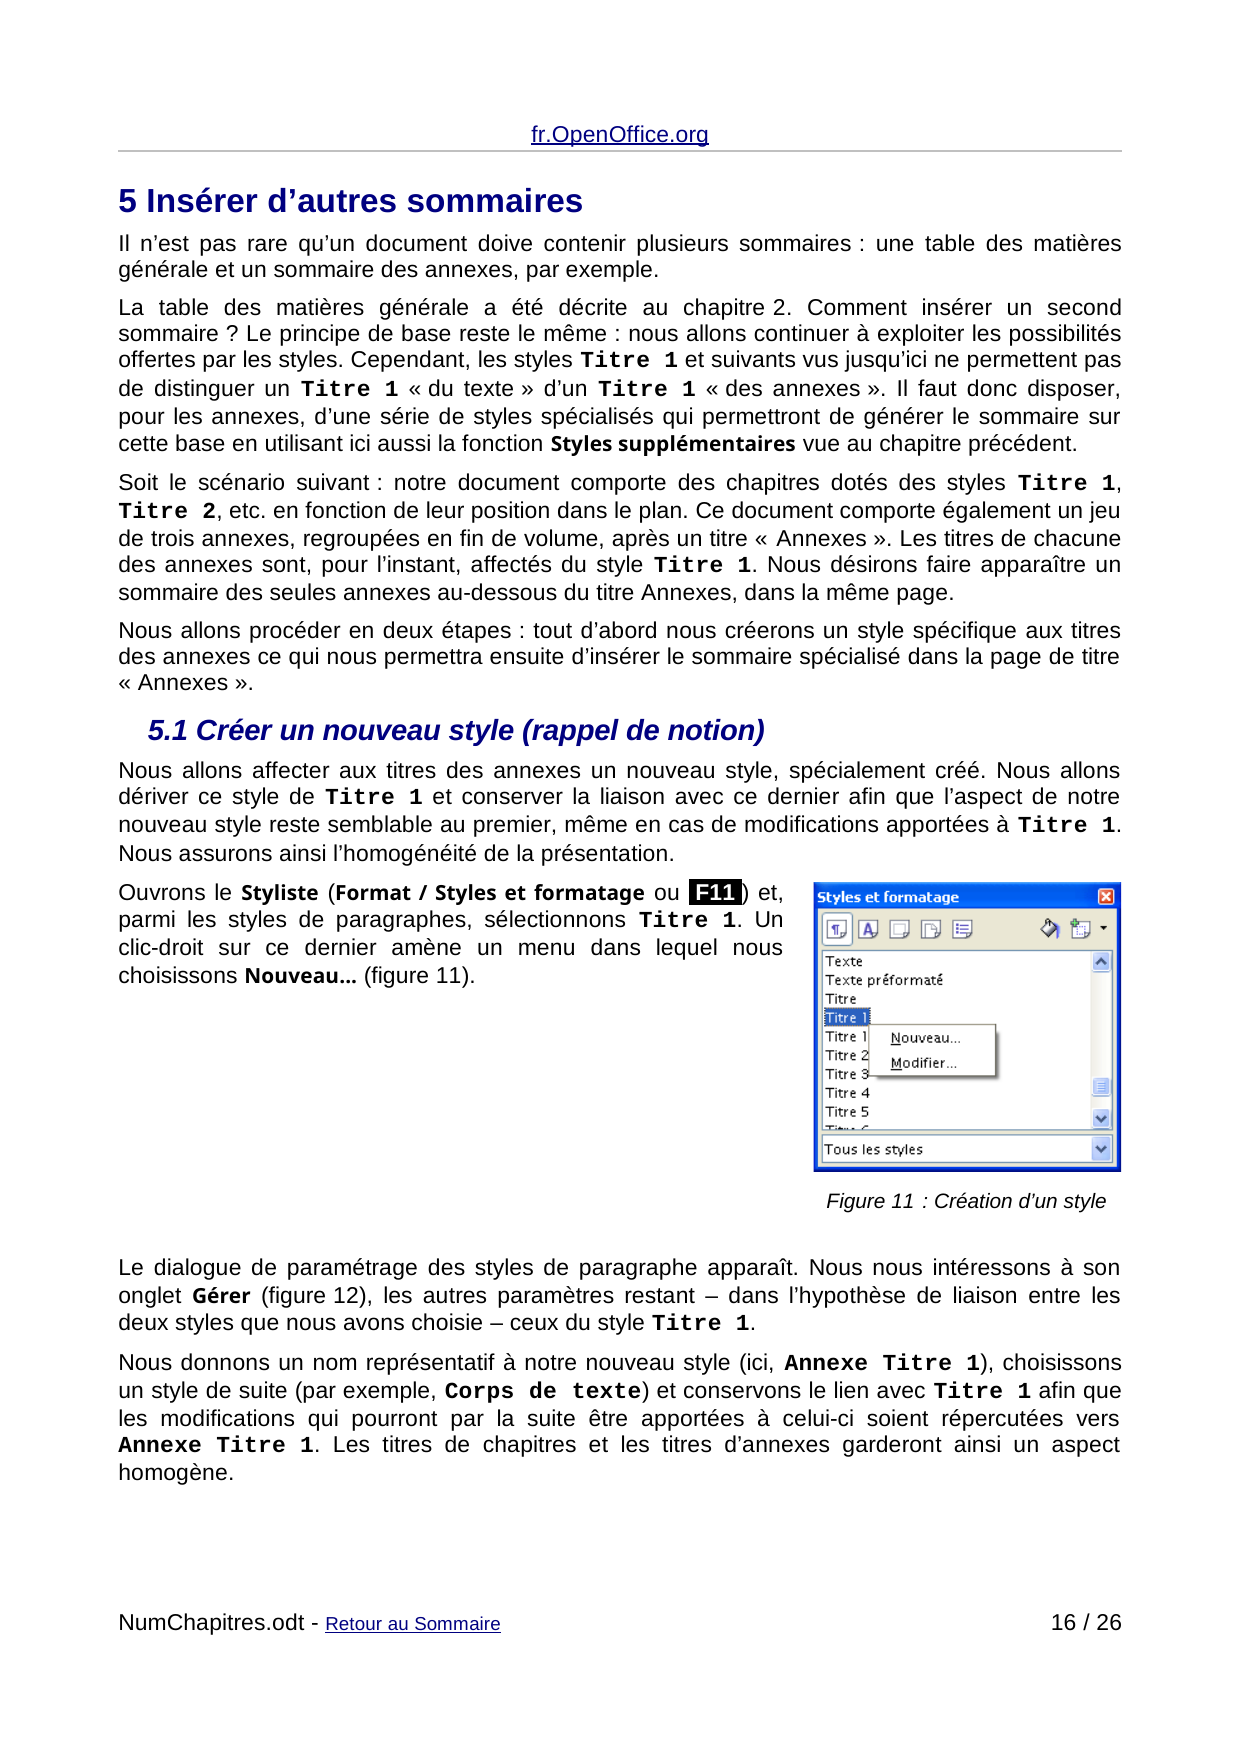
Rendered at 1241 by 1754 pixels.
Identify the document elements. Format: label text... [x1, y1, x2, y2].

text Soit le scénario suivant : notre document comporte des chapitres dotés des styles Titre 1, Titre 2, etc. en fonction de leur position dans le plan. Ce document comporte également un jeu de trois annexes, regroupées en fin de volume, après un titre « Annexes ». Les titres de chacune des annexes sont, pour l’instant, affectés du style Titre 1. Nous désirons faire apparaître un sommaire des seules annexes au-dessous du titre Annexes, dans la même page. [118, 469, 1122, 606]
text Ouvrons le Styliste (Format / Styles et formatage ou F11 ) et, parmi les styles de paragraphes, sélectionnons Titre 1. Un clic-droit sur ce dernier amène un menu dans lequel nous choisissons Nouveau... (figure 11). [118, 878, 1122, 1243]
text Nous donnons un nom représentatif à notre nouveau style (ici, Annexe Titre 1), choisissons un style de suite (par exemple, Corps de texte) et conservons le lien avec Titre 1 afin que les modifications qui pourront par la suite être apportées à celui-ci soient répercutées vers Annexe Titre 1. Les titres de chapitres et les titres d’annexes garderont ainsi un aspect homogène. [118, 1349, 1122, 1486]
text Figure 11 : Création d’un style [813, 1172, 1121, 1213]
subtitle Créer un nouveau style (rappel de notion) [148, 713, 1122, 746]
text Nous allons procéder en deux étapes : tout d’abord nous créerons un style spécifique aux titres des annexes ce qui nous permettra ensuite d’insérer le sommaire spécialisé dans la page de titre « Annexes ». [118, 618, 1122, 696]
text Il n’est pas rare qu’un document doive contenir plusieurs sommaires : une table des matières générale et un sommaire des annexes, par exemple. [118, 231, 1122, 283]
picture [813, 882, 1122, 1172]
text Le dialogue de paramétrage des styles de paragraphe apparaît. Nous nous intéressons à son onglet Gérer (figure 12), les autres paramètres restant – dans l’hypothèse de liaison entre les deux styles que nous avons choisie – ceux du style Titre 1. [118, 1254, 1122, 1337]
text La table des matières générale a été décrite au chapitre 2. Comment insérer un second sommaire ? Le principe de base reste le même : nous allons continuer à exploiter les possibilités offertes par les styles. Cependant, les styles Titre 1 et suivants vus jusqu’ici ne permettent pas de distinguer un Titre 1 « du texte » d’un Titre 1 « des annexes ». Il faut donc disposer, pour les annexes, d’une série de styles spécialisés qui permettront de générer le sommaire sur cette base en utilisant ici aussi la fonction Styles supplémentaires vue au chapitre précédent. [118, 295, 1122, 458]
subtitle Insérer d’autres sommaires [118, 182, 1122, 219]
text Nous allons affecter aux titres des annexes un nouveau style, spécialement créé. Nous allons dériver ce style de Titre 1 et conserver la liaison avec ce dernier afin que l’aspect de notre nouveau style reste semblable au premier, même en cas de modifications apportées à Titre 1. Nous assurons ainsi l’homogénéité de la présentation. [118, 758, 1122, 866]
